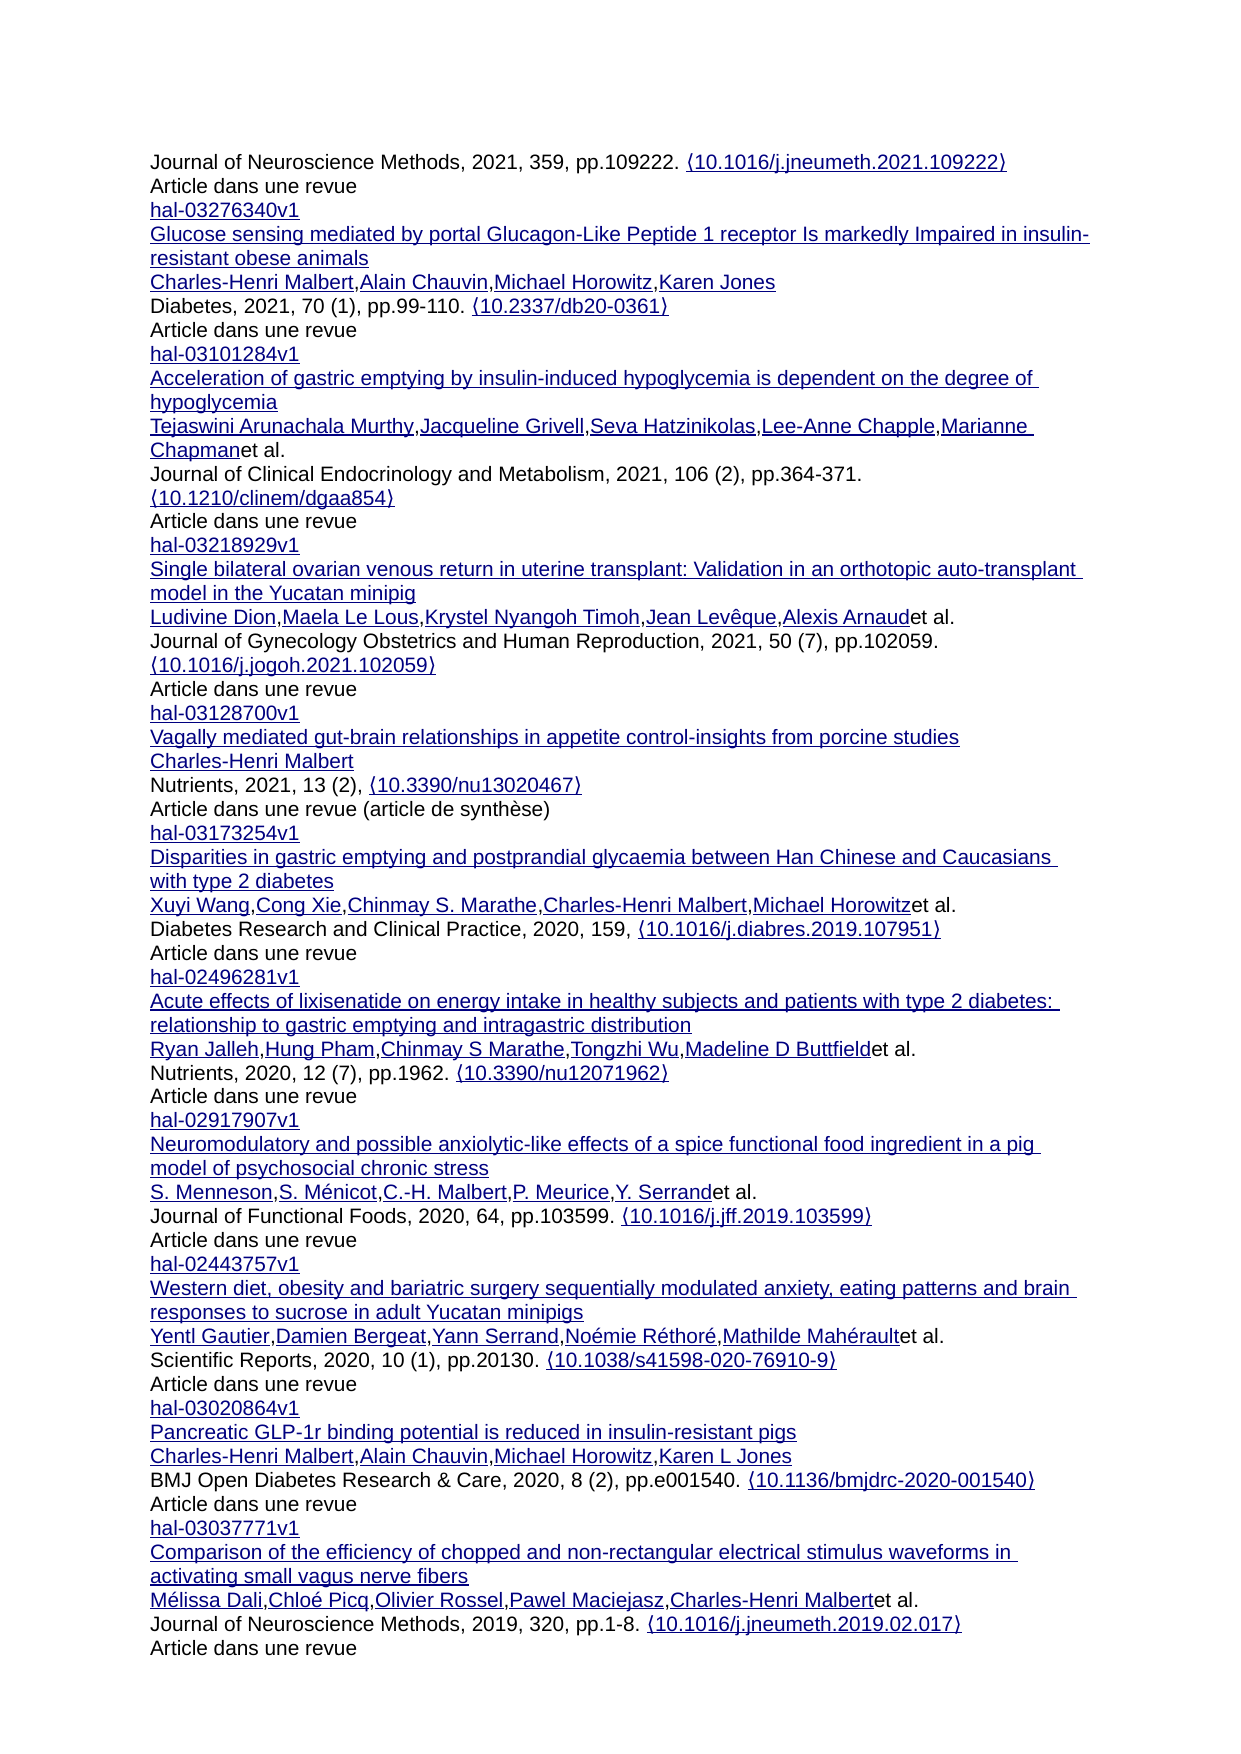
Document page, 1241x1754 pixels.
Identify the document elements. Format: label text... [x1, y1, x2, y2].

table_cell Comparison of the efficiency of chopped and non-rectangular electrical stimulus waveforms in activating small vagus nerve fibers Mélissa Dali,Chloé Picq,Olivier Rossel,Pawel Maciejasz,Charles-Henri Malbertet al. Journal of Neuroscience Methods, 2019, 320, pp.1-8. ⟨10.1016/j.jneumeth.2019.02.017⟩ Article dans une revue [150, 1540, 1090, 1659]
table_cell Pancreatic GLP-1r binding potential is reduced in insulin-resistant pigs Charles-Henri Malbert,Alain Chauvin,Michael Horowitz,Karen L Jones BMJ Open Diabetes Research & Care, 2020, 8 (2), pp.e001540. ⟨10.1136/bmjdrc-2020-001540⟩ Article dans une revue hal-03037771v1 [150, 1420, 1090, 1539]
table_cell Neuromodulatory and possible anxiolytic-like effects of a spice functional food ingredient in a pig model of psychosocial chronic stress S. Menneson,S. Ménicot,C.-H. Malbert,P. Meurice,Y. Serrandet al. Journal of Functional Foods, 2020, 64, pp.103599. ⟨10.1016/j.jff.2019.103599⟩ Article dans une revue hal-02443757v1 [150, 1132, 1090, 1276]
table_cell Acute effects of lixisenatide on energy intake in healthy subjects and patients with type 2 diabetes: relationship to gastric emptying and intragastric distribution Ryan Jalleh,Hung Pham,Chinmay S Marathe,Tongzhi Wu,Madeline D Buttfieldet al. Nutrients, 2020, 12 (7), pp.1962. ⟨10.3390/nu12071962⟩ Article dans une revue hal-02917907v1 [150, 989, 1090, 1132]
table_cell Acceleration of gastric emptying by insulin-induced hypoglycemia is dependent on the degree of hypoglycemia Tejaswini Arunachala Murthy,Jacqueline Grivell,Seva Hatzinikolas,Lee-Anne Chapple,Marianne Chapmanet al. Journal of Clinical Endocrinology and Metabolism, 2021, 106 (2), pp.364-371. ⟨10.1210/clinem/dgaa854⟩ Article dans une revue hal-03218929v1 [150, 366, 1090, 557]
table_cell Disparities in gastric emptying and postprandial glycaemia between Han Chinese and Caucasians with type 2 diabetes Xuyi Wang,Cong Xie,Chinmay S. Marathe,Charles-Henri Malbert,Michael Horowitzet al. Diabetes Research and Clinical Practice, 2020, 159, ⟨10.1016/j.diabres.2019.107951⟩ Article dans une revue hal-02496281v1 [150, 845, 1090, 988]
table_cell Western diet, obesity and bariatric surgery sequentially modulated anxiety, eating patterns and brain responses to sucrose in adult Yucatan minipigs Yentl Gautier,Damien Bergeat,Yann Serrand,Noémie Réthoré,Mathilde Mahéraultet al. Scientific Reports, 2020, 10 (1), pp.20130. ⟨10.1038/s41598-020-76910-9⟩ Article dans une revue hal-03020864v1 [150, 1276, 1090, 1420]
table_cell resistant obese animals Charles-Henri Malbert,Alain Chauvin,Michael Horowitz,Karen Jones Diabetes, 2021, 70 (1), pp.99-110. ⟨10.2337/db20-0361⟩ Article dans une revue hal-03101284v1 [150, 244, 1090, 366]
table_cell Glucose sensing mediated by portal Glucagon-Like Peptide 1 receptor Is markedly Impaired in insulin- [150, 222, 1090, 243]
table_cell Journal of Neuroscience Methods, 2021, 359, pp.109222. ⟨10.1016/j.jneumeth.2021.109222⟩ Article dans une revue hal-03276340v1 [150, 150, 1090, 222]
table_cell Vagally mediated gut-brain relationships in appetite control-insights from porcine studies Charles-Henri Malbert Nutrients, 2021, 13 (2), ⟨10.3390/nu13020467⟩ Article dans une revue (article de synthèse) hal-03173254v1 [150, 725, 1090, 845]
table_cell Single bilateral ovarian venous return in uterine transplant: Validation in an orthotopic auto-transplant model in the Yucatan minipig Ludivine Dion,Maela Le Lous,Krystel Nyangoh Timoh,Jean Levêque,Alexis Arnaudet al. Journal of Gynecology Obstetrics and Human Reproduction, 2021, 50 (7), pp.102059. ⟨10.1016/j.jogoh.2021.102059⟩ Article dans une revue hal-03128700v1 [150, 557, 1090, 725]
